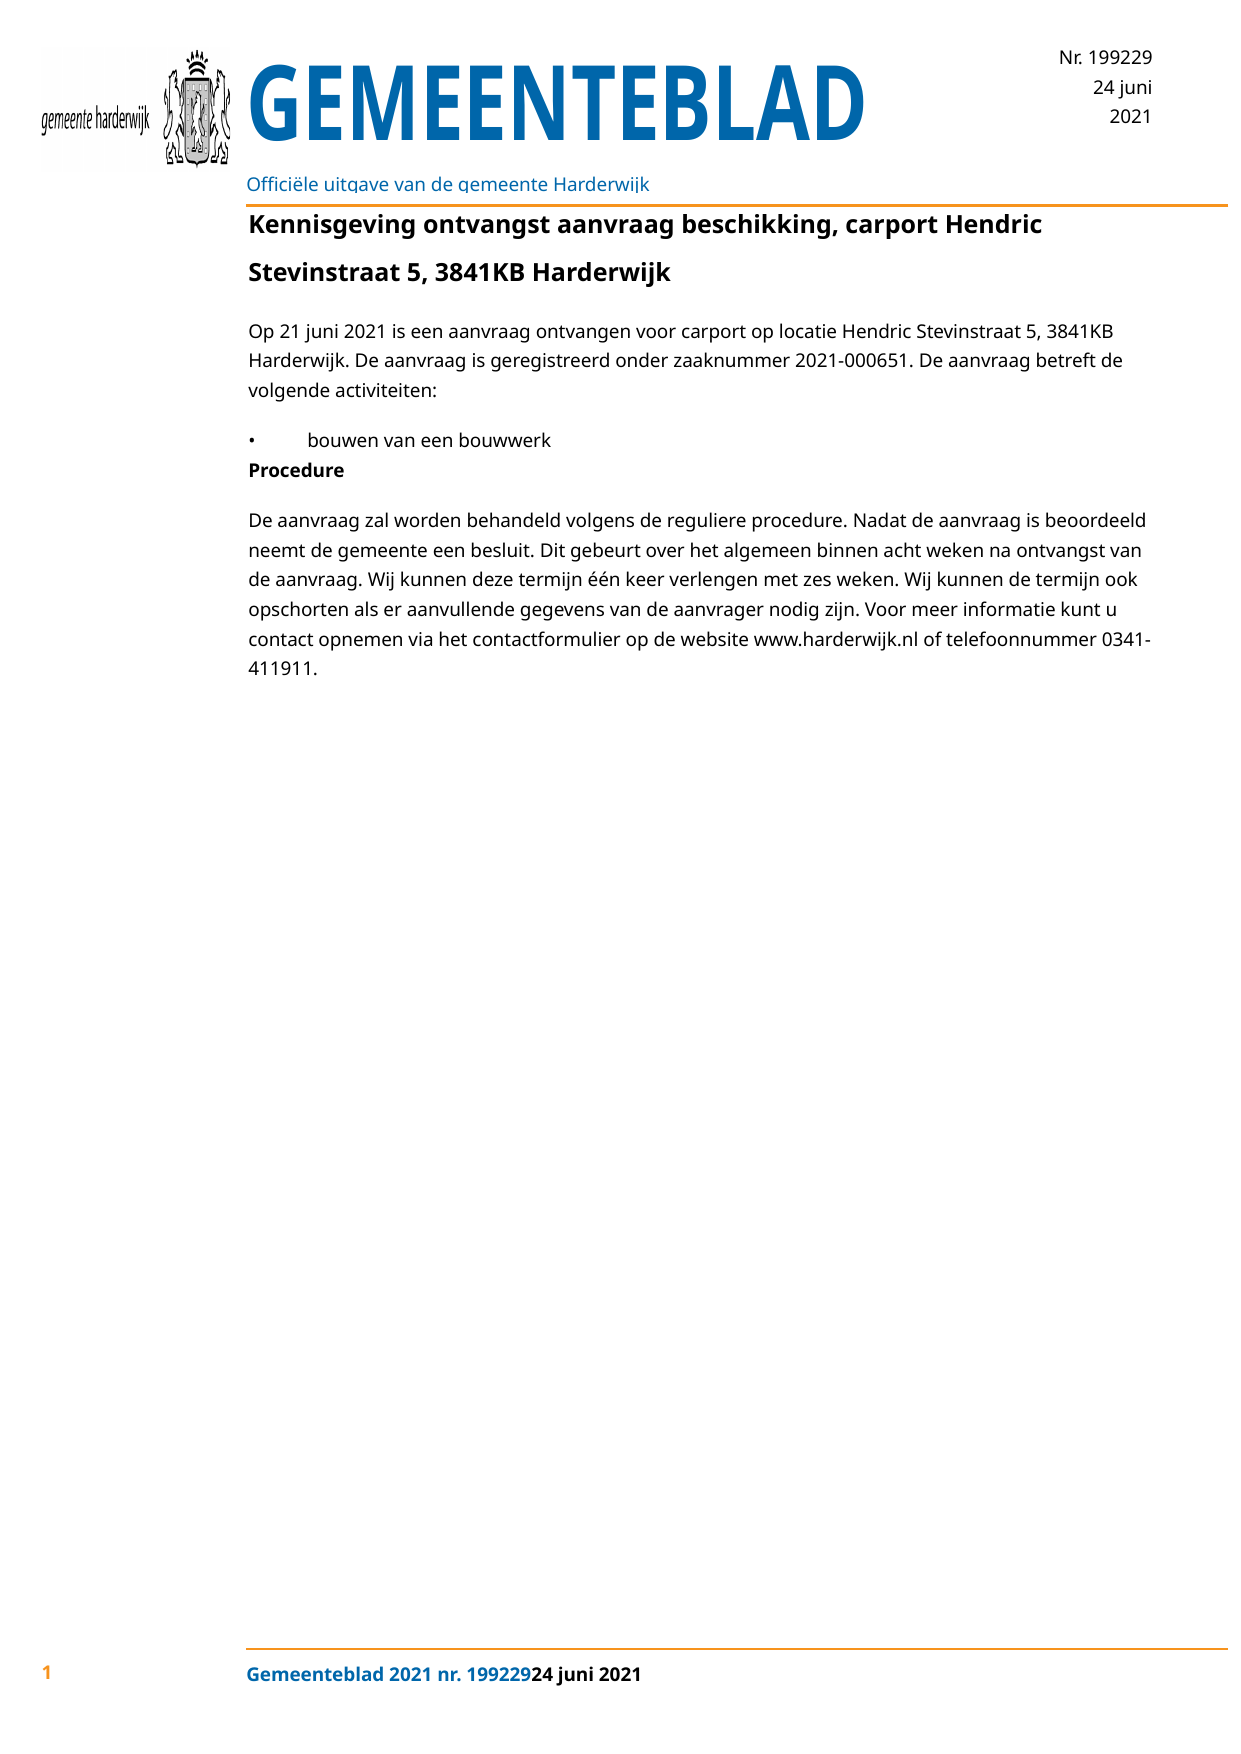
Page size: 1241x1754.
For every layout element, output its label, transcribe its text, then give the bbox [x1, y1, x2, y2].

text Kennisgeving ontvangst aanvraag beschikking, carport Hendric Stevinstraat 5, 3841KB Harderwijk [248, 207, 1152, 288]
text Procedure [248, 457, 1152, 483]
list bouwen van een bouwwerk [248, 427, 1152, 453]
text De aanvraag zal worden behandeld volgens de reguliere procedure. Nadat de aanvraag is beoordeeld neemt de gemeente een besluit. Dit gebeurt over het algemeen binnen acht weken na ontvangst van de aanvraag. Wij kunnen deze termijn één keer verlengen met zes weken. Wij kunnen de termijn ook opschorten als er aanvullende gegevens van de aanvrager nodig zijn. Voor meer informatie kunt u contact opnemen via het contactformulier op de website www.harderwijk.nl of telefoonnummer 0341-411911. [248, 507, 1152, 681]
text Op 21 juni 2021 is een aanvraag ontvangen voor carport op locatie Hendric Stevinstraat 5, 3841KB Harderwijk. De aanvraag is geregistreerd onder zaaknummer 2021-000651. De aanvraag betreft de volgende activiteiten: [248, 318, 1152, 403]
picture [41, 47, 231, 172]
